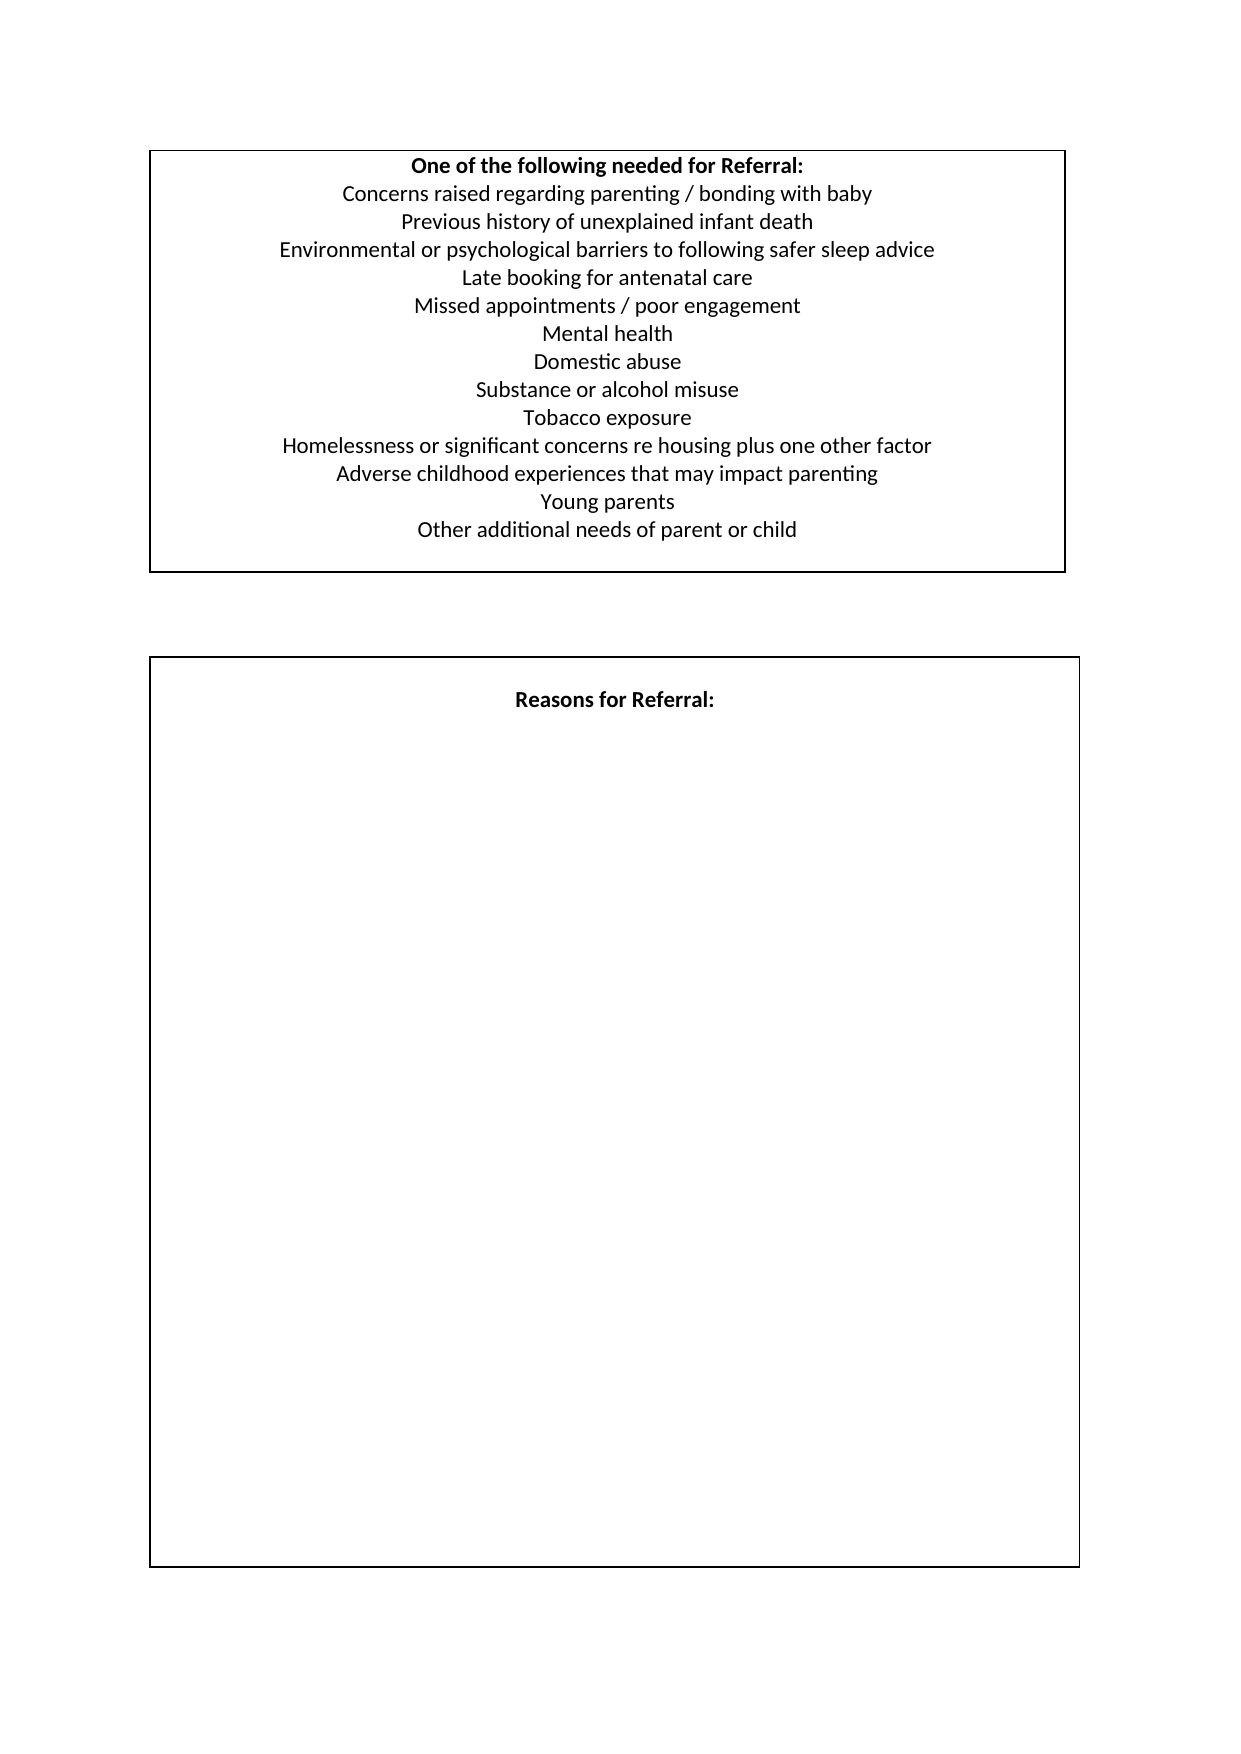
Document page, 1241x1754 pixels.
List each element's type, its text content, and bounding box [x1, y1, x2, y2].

table_cell [1066, 150, 1168, 571]
table_cell [78, 150, 149, 571]
table_cell One of the following needed for Referral: Concerns raised regarding parenting / bonding with baby Previous history of unexplained infant death Environmental or psychological barriers to following safer sleep advice Late booking for antenatal care Missed appointments / poor engagement Mental health Domestic abuse Substance or alcohol misuse Tobacco exposure Homelessness or significant concerns re housing plus one other factor Adverse childhood experiences that may impact parenting Young parents Other additional needs of parent or child [151, 151, 1064, 571]
table_header Reasons for Referral: [151, 658, 1079, 1566]
